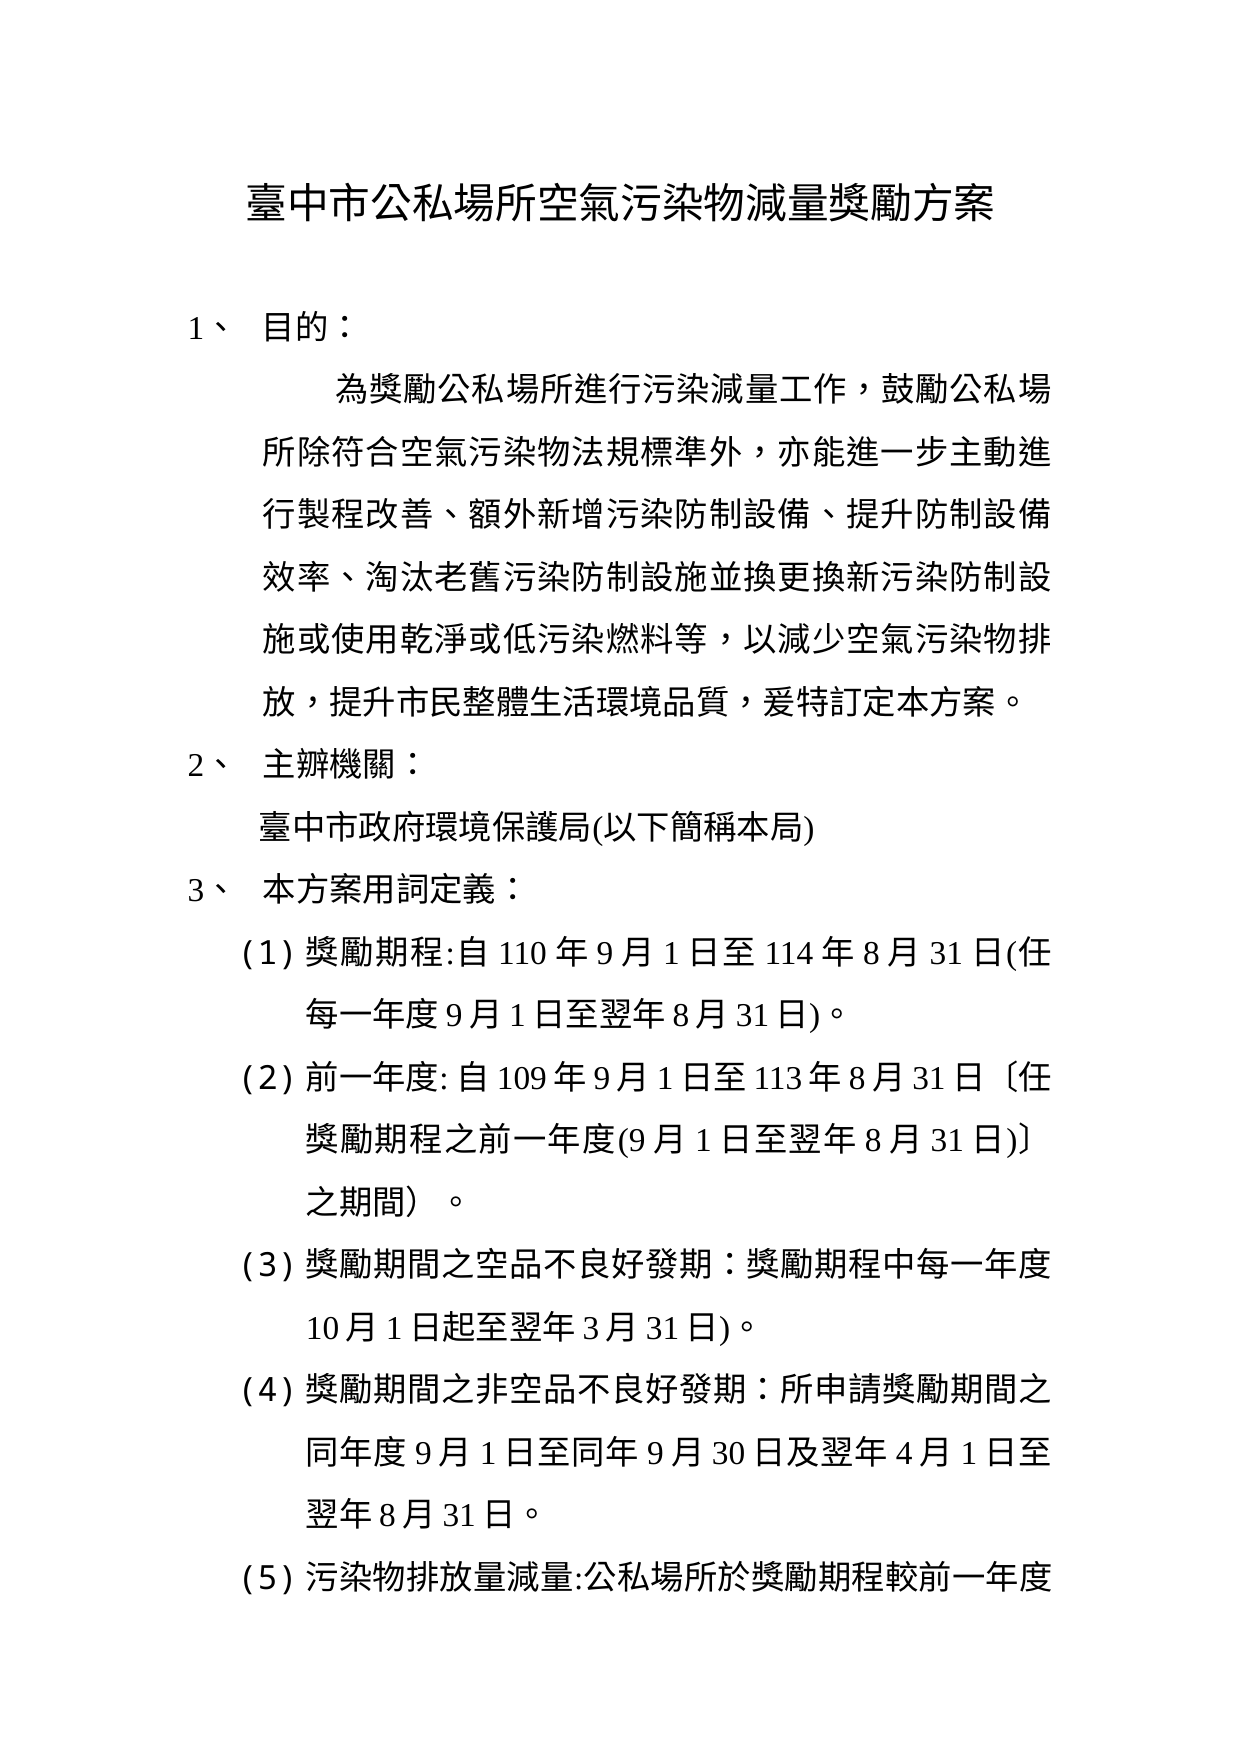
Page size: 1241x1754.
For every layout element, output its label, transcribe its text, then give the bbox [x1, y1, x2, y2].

text 臺中市政府環境保護局(以下簡稱本局) [217, 783, 1053, 846]
list 本方案用詞定義： [187, 846, 1053, 908]
list 污染物排放量減量:公私場所於獎勵期程較前一年度 [237, 1533, 1053, 1596]
text 為獎勵公私場所進行污染減量工作，鼓勵公私場所除符合空氣污染物法規標準外，亦能進一步主動進行製程改善、額外新增污染防制設備、提升防制設備效率、淘汰老舊污染防制設施並換更換新污染防制設施或使用乾淨或低污染燃料等，以減少空氣污染物排放，提升市民整體生活環境品質，爰特訂定本方案。 [262, 346, 1053, 721]
list 獎勵期間之非空品不良好發期：所申請獎勵期間之同年度9月1日至同年9月30日及翌年4月1日至翌年8月31日。 [237, 1346, 1053, 1533]
list 獎勵期程:自110年9月1日至114年8月31日(任每一年度9月1日至翌年8月31日)。 [237, 908, 1053, 1033]
list 主辧機關： [187, 721, 1053, 783]
list 獎勵期間之空品不良好發期：獎勵期程中每一年度10月1日起至翌年3月31日)。 [237, 1221, 1053, 1346]
text 臺中市公私場所空氣污染物減量獎勵方案 [187, 158, 1053, 221]
list 目的： [187, 283, 1053, 346]
list 前一年度: 自109年9月1日至113年8月31日〔任獎勵期程之前一年度(9月1日至翌年8月31日)〕之期間）。 [237, 1033, 1053, 1221]
